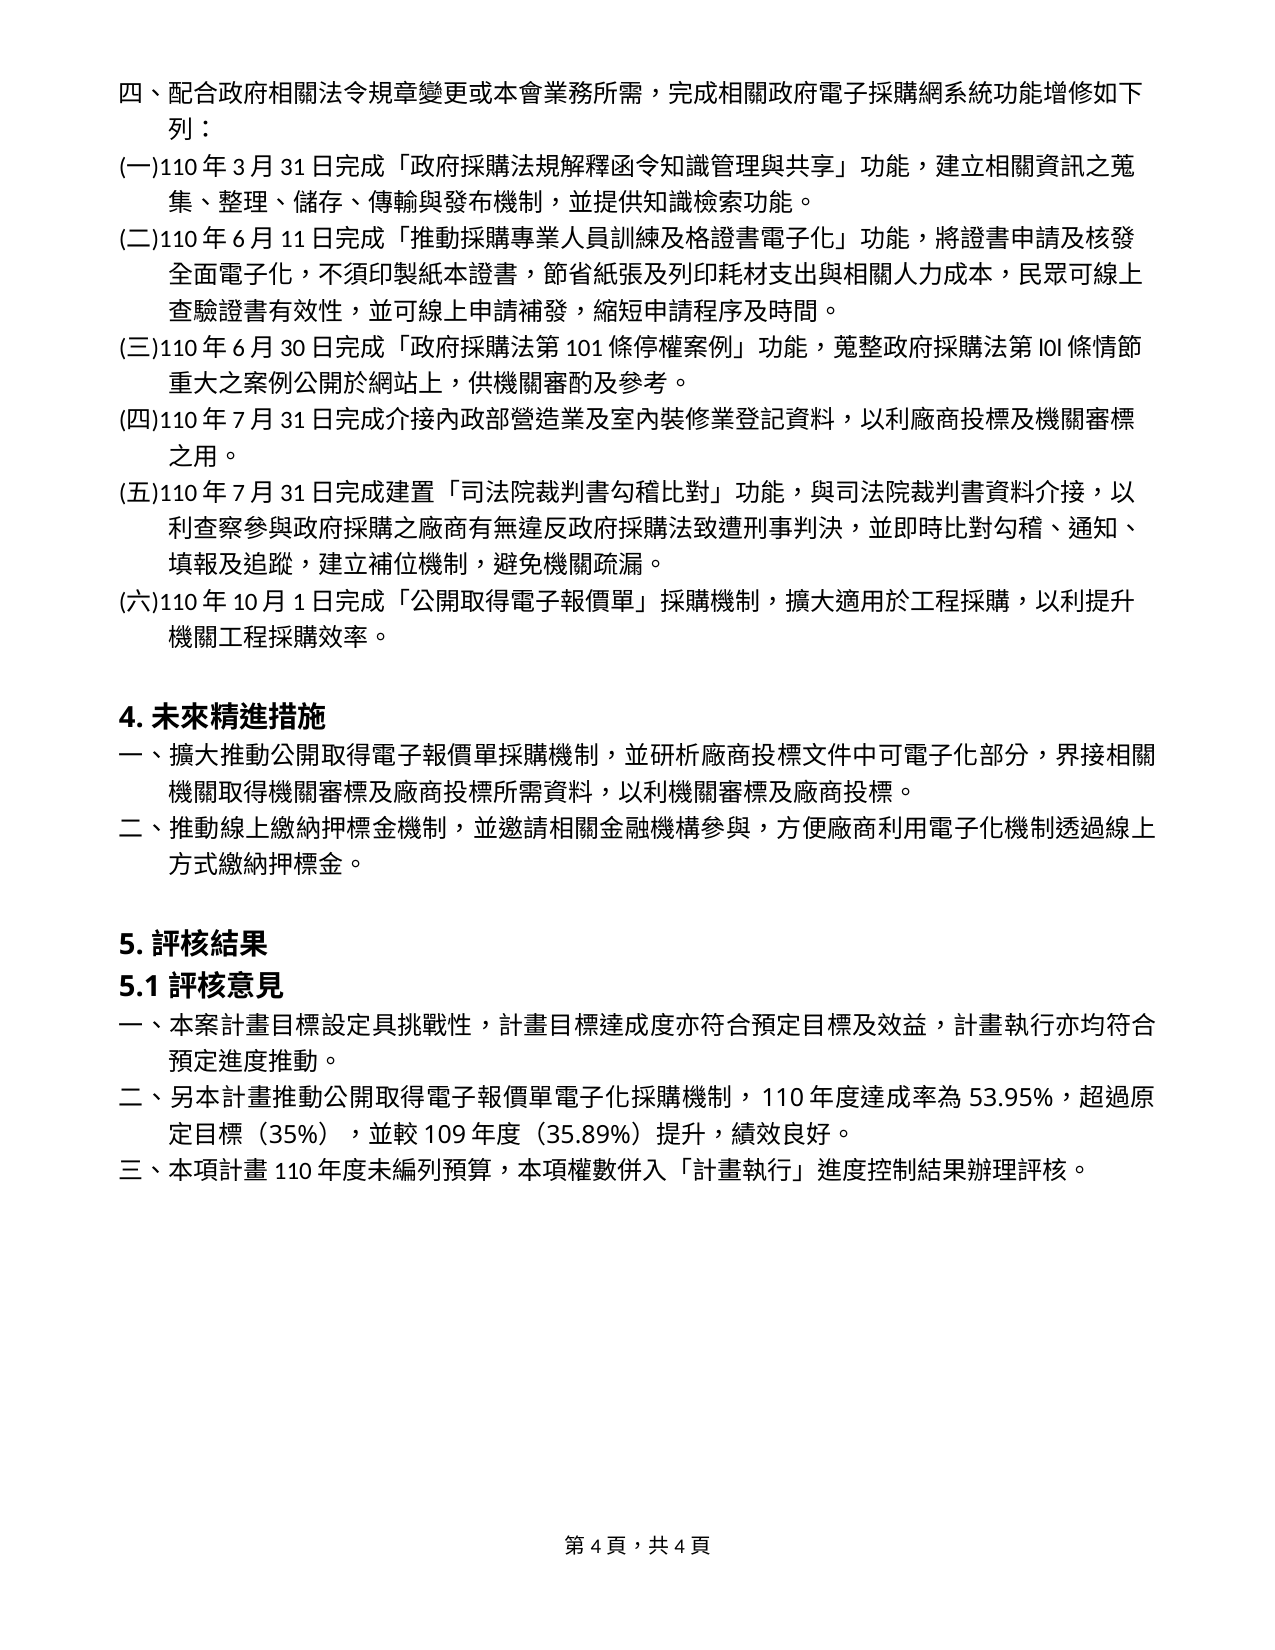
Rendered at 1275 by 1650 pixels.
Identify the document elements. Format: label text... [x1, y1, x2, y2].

text 一、擴大推動公開取得電子報價單採購機制，並研析廠商投標文件中可電子化部分，界接相關機關取得機關審標及廠商投標所需資料，以利機關審標及廠商投標。 [119, 736, 1156, 808]
text 5.1 評核意見 [119, 963, 1156, 1005]
text 5. 評核結果 [119, 921, 1156, 963]
text 四、配合政府相關法令規章變更或本會業務所需，完成相關政府電子採購網系統功能增修如下列： [119, 74, 1156, 146]
text 三、本項計畫110年度未編列預算，本項權數併入「計畫執行」進度控制結果辦理評核。 [119, 1150, 1156, 1187]
text (二)110年6月11日完成「推動採購專業人員訓練及格證書電子化」功能，將證書申請及核發全面電子化，不須印製紙本證書，節省紙張及列印耗材支出與相關人力成本，民眾可線上查驗證書有效性，並可線上申請補發，縮短申請程序及時間。 [119, 219, 1156, 327]
text (一)110年3月31日完成「政府採購法規解釋函令知識管理與共享」功能，建立相關資訊之蒐集、整理、儲存、傳輸與發布機制，並提供知識檢索功能。 [119, 146, 1156, 219]
text (五)110年7月31日完成建置「司法院裁判書勾稽比對」功能，與司法院裁判書資料介接，以利查察參與政府採購之廠商有無違反政府採購法致遭刑事判決，並即時比對勾稽、通知、填報及追蹤，建立補位機制，避免機關疏漏。 [119, 472, 1156, 581]
text 二、推動線上繳納押標金機制，並邀請相關金融機構參與，方便廠商利用電子化機制透過線上方式繳納押標金。 [119, 808, 1156, 881]
text (六)110年10月1日完成「公開取得電子報價單」採購機制，擴大適用於工程採購，以利提升機關工程採購效率。 [119, 581, 1156, 654]
text 4. 未來精進措施 [119, 693, 1156, 736]
text (四)110年7月31日完成介接內政部營造業及室內裝修業登記資料，以利廠商投標及機關審標之用。 [119, 400, 1156, 472]
text (三)110年6月30日完成「政府採購法第101條停權案例」功能，蒐整政府採購法第l0l條情節重大之案例公開於網站上，供機關審酌及參考。 [119, 327, 1156, 400]
text 一、本案計畫目標設定具挑戰性，計畫目標達成度亦符合預定目標及效益，計畫執行亦均符合預定進度推動。 [119, 1005, 1156, 1078]
text 二、另本計畫推動公開取得電子報價單電子化採購機制，110年度達成率為53.95%，超過原定目標（35%），並較109年度（35.89%）提升，績效良好。 [119, 1078, 1156, 1150]
